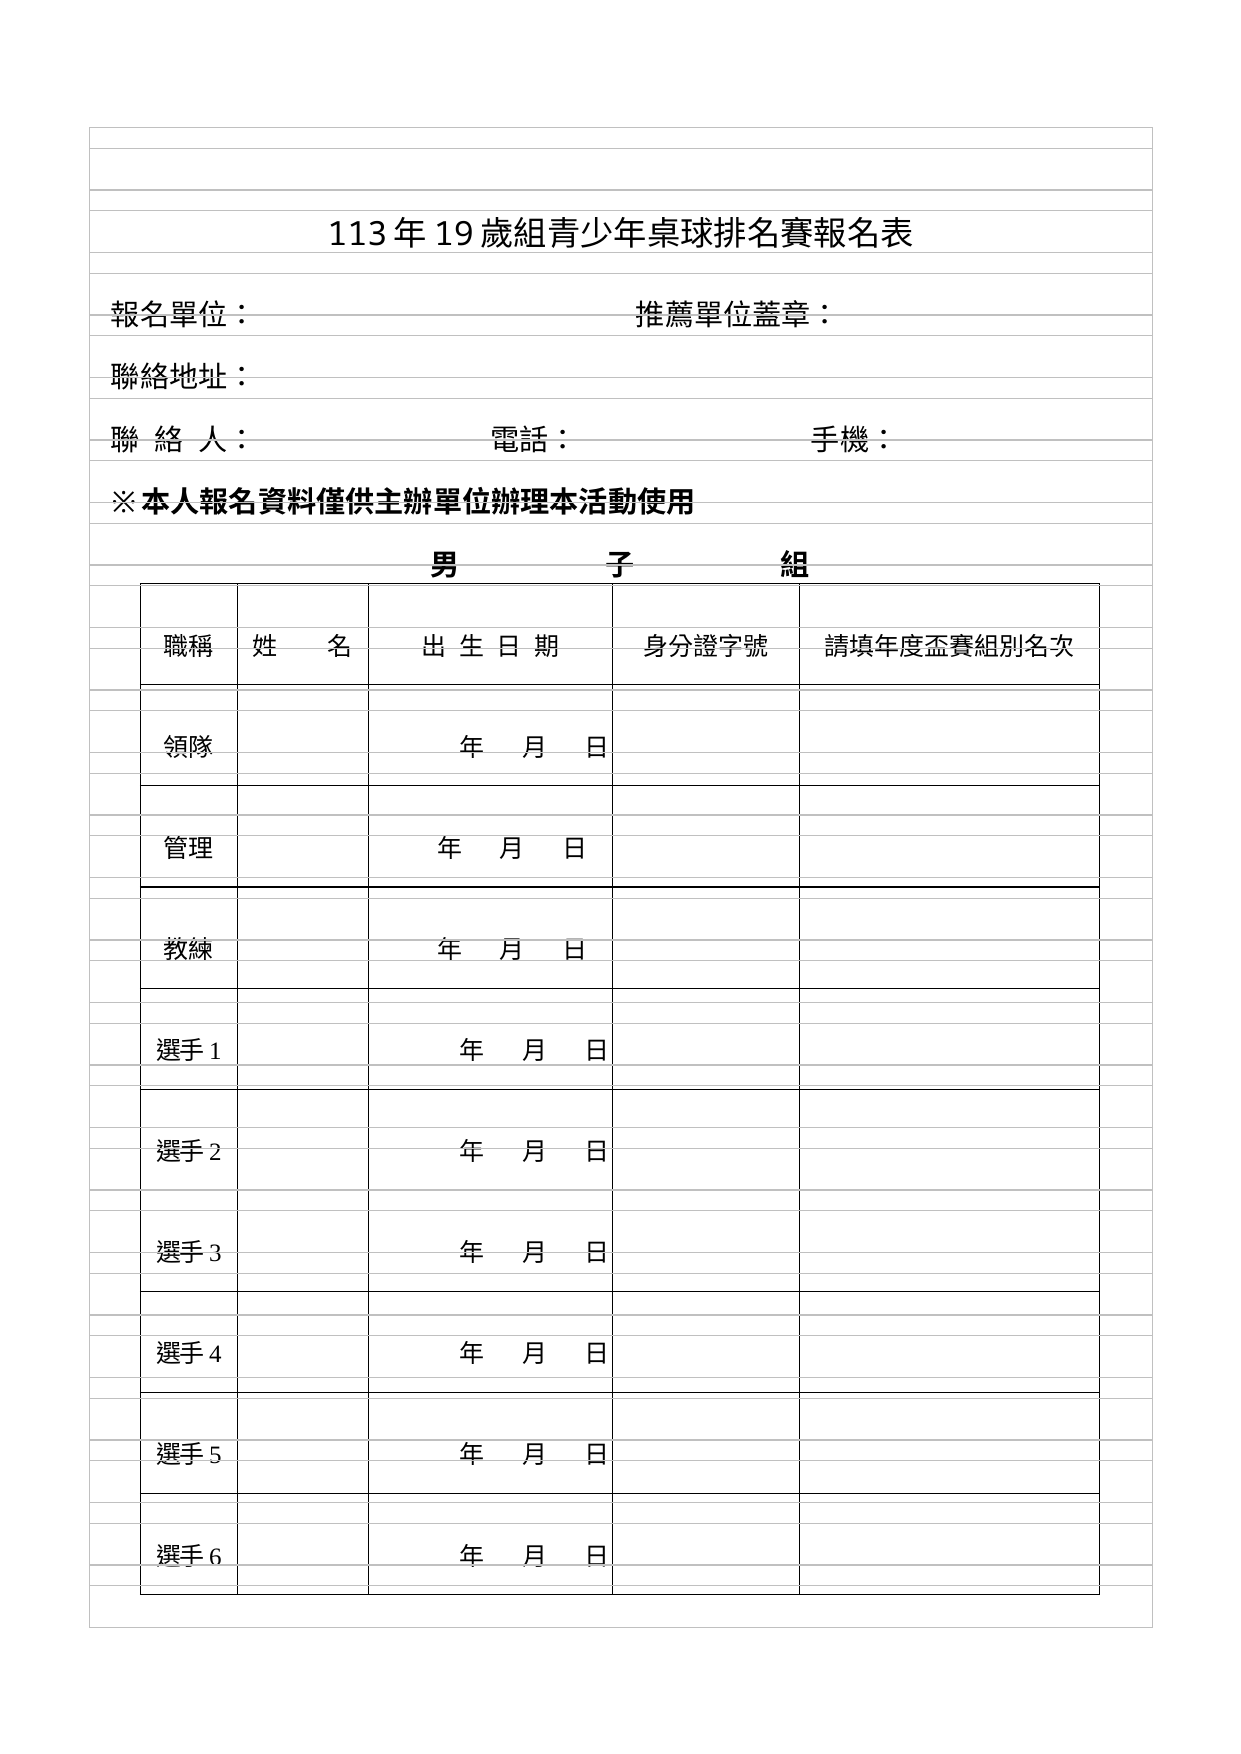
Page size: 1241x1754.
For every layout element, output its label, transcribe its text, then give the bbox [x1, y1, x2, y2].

table_cell 教練 [180, 941, 204, 960]
table_cell [238, 888, 368, 898]
table_cell [613, 836, 799, 877]
table_cell 年 月 日 [369, 685, 612, 689]
table_header 職稱 [141, 586, 237, 627]
table_cell [800, 1149, 1099, 1189]
table_cell [141, 786, 237, 814]
table_cell 選手2 [141, 1149, 237, 1189]
table_header 姓 名 [238, 628, 368, 648]
table_header 職稱 [141, 649, 237, 684]
table_cell [238, 941, 368, 960]
table_cell 教練 [141, 888, 237, 898]
table_cell [238, 774, 368, 785]
table_cell 教練 [141, 899, 237, 939]
table_cell [238, 1524, 368, 1564]
table_cell [238, 1149, 368, 1189]
table_cell 教練 [141, 961, 237, 987]
table_cell [141, 1494, 237, 1502]
table_cell 年 月 日 [369, 1393, 612, 1398]
table_cell [141, 1316, 237, 1335]
table_cell [800, 753, 1099, 773]
table_cell 年 月 日 [369, 1524, 612, 1564]
table_cell 領隊 [141, 774, 237, 785]
table_cell 領隊 [141, 711, 237, 752]
table_cell 選手2 [175, 1149, 191, 1153]
table_cell [238, 786, 368, 814]
table_cell [238, 961, 368, 987]
table_cell 領隊 [141, 753, 237, 773]
table_cell [800, 1503, 1099, 1523]
table_header 職稱 [141, 628, 237, 648]
table_header 請填年度盃賽組別名次 [800, 649, 1099, 684]
table_cell 年 月 日 [369, 961, 612, 987]
table_cell [369, 1003, 612, 1023]
table_cell [369, 1066, 612, 1085]
table_cell [800, 1461, 1099, 1493]
table_cell [613, 1090, 799, 1127]
table_cell [613, 989, 799, 1002]
table_header 出 生 日 期 [369, 628, 612, 648]
table_cell [800, 961, 1099, 987]
table_cell [238, 1274, 368, 1291]
table_cell [238, 1336, 368, 1377]
table_cell 管理 [141, 836, 237, 877]
table_cell 年 月 日 [502, 952, 518, 960]
table_cell [369, 1494, 612, 1502]
table_cell [238, 1503, 368, 1523]
table_cell [613, 888, 799, 898]
table_cell [369, 1378, 612, 1392]
text 報名單位： 推薦單位蓋章： [90, 274, 1152, 314]
table_cell [238, 1003, 368, 1023]
table_cell [800, 685, 1099, 689]
text ※本人報名資料僅供主辦單位辦理本活動使用 [90, 503, 1152, 521]
text 聯絡地址： [90, 336, 1152, 377]
table_cell [800, 1441, 1099, 1460]
table_cell [800, 711, 1099, 752]
table_cell 教練 [141, 941, 171, 960]
table_cell [613, 816, 799, 835]
table_cell [800, 1336, 1099, 1377]
table_cell [238, 816, 368, 835]
table_cell [613, 1494, 799, 1502]
table_cell [800, 691, 1099, 710]
table_cell 選手5 [141, 1461, 237, 1493]
table_cell [613, 1316, 799, 1335]
table_cell [369, 1586, 612, 1594]
table_header 身分證字號 [613, 628, 799, 648]
table_cell 選手4 [141, 1336, 237, 1377]
table_cell [800, 1316, 1099, 1335]
table_cell [369, 878, 612, 886]
table_cell 教練 [206, 941, 237, 960]
table_cell 年 月 日 [369, 1149, 612, 1189]
table_cell [800, 1191, 1099, 1210]
table_cell [613, 961, 799, 987]
table_cell [613, 711, 799, 752]
table_cell [613, 753, 799, 773]
table_cell 領隊 [141, 691, 237, 710]
table_cell 年 月 日 [369, 1128, 612, 1148]
text ※本人報名資料僅供主辦單位辦理本活動使用 [90, 461, 1152, 502]
table_cell [800, 878, 1099, 886]
text 113年19歲組青少年桌球排名賽報名表 [90, 211, 1152, 252]
table_cell [613, 1503, 799, 1523]
table_cell 教練 [171, 947, 180, 960]
table_cell 年 月 日 [369, 1441, 612, 1460]
table_cell [238, 1399, 368, 1439]
table_cell [800, 1566, 1099, 1585]
table_cell 年 月 日 [369, 1024, 612, 1064]
text 男 子 組 [90, 524, 1152, 564]
table_cell [613, 1399, 799, 1439]
table_header 身分證字號 [613, 586, 799, 627]
table_cell [141, 1066, 237, 1085]
table_cell [613, 1149, 799, 1189]
table_cell [613, 1003, 799, 1023]
table_cell [238, 1292, 368, 1314]
table_cell [141, 816, 237, 835]
table_cell [613, 1566, 799, 1585]
table_cell 選手1 [141, 1024, 237, 1064]
table_cell [613, 1128, 799, 1148]
table_cell 選手5 [141, 1441, 237, 1460]
table_header 姓 名 [238, 586, 368, 627]
table_cell [238, 1378, 368, 1392]
table_cell 年 月 日 [369, 774, 612, 785]
table_cell [613, 1024, 799, 1064]
table_cell [238, 1586, 368, 1594]
table_cell 年 月 日 [369, 1336, 612, 1377]
table_cell [238, 1393, 368, 1398]
table_cell [141, 1503, 237, 1523]
table_cell [800, 1003, 1099, 1023]
table_cell [238, 1191, 368, 1210]
table_cell [800, 1399, 1099, 1439]
table_cell [800, 1393, 1099, 1398]
table_cell [238, 1461, 368, 1493]
table_cell 選手3 [141, 1191, 237, 1210]
table_header 出 生 日 期 [369, 649, 612, 684]
table_cell [800, 1586, 1099, 1594]
text 報名單位： 推薦單位蓋章： [90, 316, 1152, 333]
table_cell [238, 899, 368, 939]
table_cell [238, 685, 368, 689]
table_cell [141, 1003, 237, 1023]
table_cell [613, 941, 799, 960]
table_cell [613, 1441, 799, 1460]
table_cell [613, 1274, 799, 1291]
table_cell [238, 1211, 368, 1252]
table_cell [369, 1316, 612, 1335]
table_cell [369, 989, 612, 1002]
table_cell 年 月 日 [518, 941, 566, 960]
table_cell 選手3 [141, 1253, 237, 1273]
table_cell 年 月 日 [369, 899, 612, 939]
table_cell [141, 1292, 237, 1314]
table_cell 選手5 [141, 1393, 237, 1398]
table_header 請填年度盃賽組別名次 [800, 628, 1099, 648]
table_cell [141, 1378, 237, 1392]
table_cell [238, 1316, 368, 1335]
table_cell [800, 1128, 1099, 1148]
table_cell 年 月 日 [369, 1211, 612, 1252]
table_cell 年 月 日 [452, 941, 504, 960]
table_cell 年 月 日 [369, 1461, 612, 1493]
text 聯 絡 人： 電話： 手機： [90, 441, 1152, 458]
table_cell 選手3 [141, 1274, 237, 1291]
table_cell [800, 1524, 1099, 1564]
table_cell [800, 836, 1099, 877]
table_cell [613, 878, 799, 886]
table_cell [238, 1566, 368, 1585]
table_cell [800, 1024, 1099, 1064]
text 聯絡地址： [90, 378, 1152, 396]
table_cell [238, 836, 368, 877]
table_header 姓 名 [238, 649, 368, 684]
table_cell 選手5 [141, 1399, 237, 1439]
table_cell [800, 888, 1099, 898]
table_cell 年 月 日 [369, 1274, 612, 1291]
table_cell [800, 941, 1099, 960]
table_cell 年 月 日 [369, 941, 450, 960]
table_cell [800, 1292, 1099, 1314]
table_cell [800, 816, 1099, 835]
table_cell [238, 1441, 368, 1460]
table_cell [238, 1128, 368, 1148]
table_cell [238, 989, 368, 1002]
table_cell [613, 1461, 799, 1493]
table_cell 選手6 [141, 1524, 237, 1564]
table_cell [141, 878, 237, 886]
text 聯 絡 人： 電話： 手機： [90, 399, 1152, 439]
table_cell [369, 1292, 612, 1314]
table_cell 年 月 日 [369, 1399, 612, 1439]
table_cell 年 月 日 [369, 1090, 612, 1127]
table_cell [369, 786, 612, 814]
table_cell [800, 899, 1099, 939]
table_cell [800, 774, 1099, 785]
table_cell [800, 1378, 1099, 1392]
table_cell 年 月 日 [369, 888, 612, 898]
table_cell [613, 1211, 799, 1252]
table_header 身分證字號 [613, 649, 799, 684]
table_cell 選手2 [141, 1128, 237, 1148]
table_cell [141, 1566, 237, 1585]
table_cell [800, 1274, 1099, 1291]
table_cell 年 月 日 [369, 1191, 612, 1210]
table_cell [613, 691, 799, 710]
table_cell [613, 1253, 799, 1273]
table_cell [613, 786, 799, 814]
table_cell [238, 1253, 368, 1273]
table_cell [238, 691, 368, 710]
table_cell [613, 1586, 799, 1594]
table_cell [800, 1066, 1099, 1085]
table_cell [613, 1336, 799, 1377]
table_header 出 生 日 期 [369, 586, 612, 627]
table_cell [238, 878, 368, 886]
table_cell [238, 1090, 368, 1127]
table_cell [238, 1024, 368, 1064]
table_cell [613, 1292, 799, 1314]
table_header 請填年度盃賽組別名次 [800, 586, 1099, 627]
table_cell 選手2 [141, 1090, 237, 1127]
table_cell [238, 1494, 368, 1502]
table_cell 年 月 日 [369, 836, 612, 877]
table_cell [238, 711, 368, 752]
table_cell [613, 1378, 799, 1392]
table_cell [369, 816, 612, 835]
table_cell 年 月 日 [583, 941, 612, 960]
table_cell [800, 1494, 1099, 1502]
table_cell 選手3 [141, 1211, 237, 1252]
table_cell [800, 1211, 1099, 1252]
table_cell [613, 1191, 799, 1210]
table_cell 年 月 日 [369, 753, 612, 773]
table_cell 年 月 日 [369, 1253, 612, 1273]
table_cell [800, 1253, 1099, 1273]
table_cell 領隊 [141, 685, 237, 689]
table_cell [613, 1524, 799, 1564]
table_cell [238, 753, 368, 773]
table_cell [613, 1393, 799, 1398]
text [90, 191, 1152, 210]
text 男 子 組 [90, 566, 1152, 583]
table_cell 年 月 日 [369, 691, 612, 710]
table_cell [141, 989, 237, 1002]
table_cell [238, 1066, 368, 1085]
table_cell [369, 1566, 612, 1585]
table_cell [800, 1090, 1099, 1127]
table_cell [613, 1066, 799, 1085]
table_cell [369, 1503, 612, 1523]
table_cell [800, 786, 1099, 814]
table_cell 年 月 日 [369, 711, 612, 752]
table_cell [613, 774, 799, 785]
table_cell [613, 685, 799, 689]
table_cell [800, 989, 1099, 1002]
table_cell [141, 1586, 237, 1594]
table_cell [613, 899, 799, 939]
